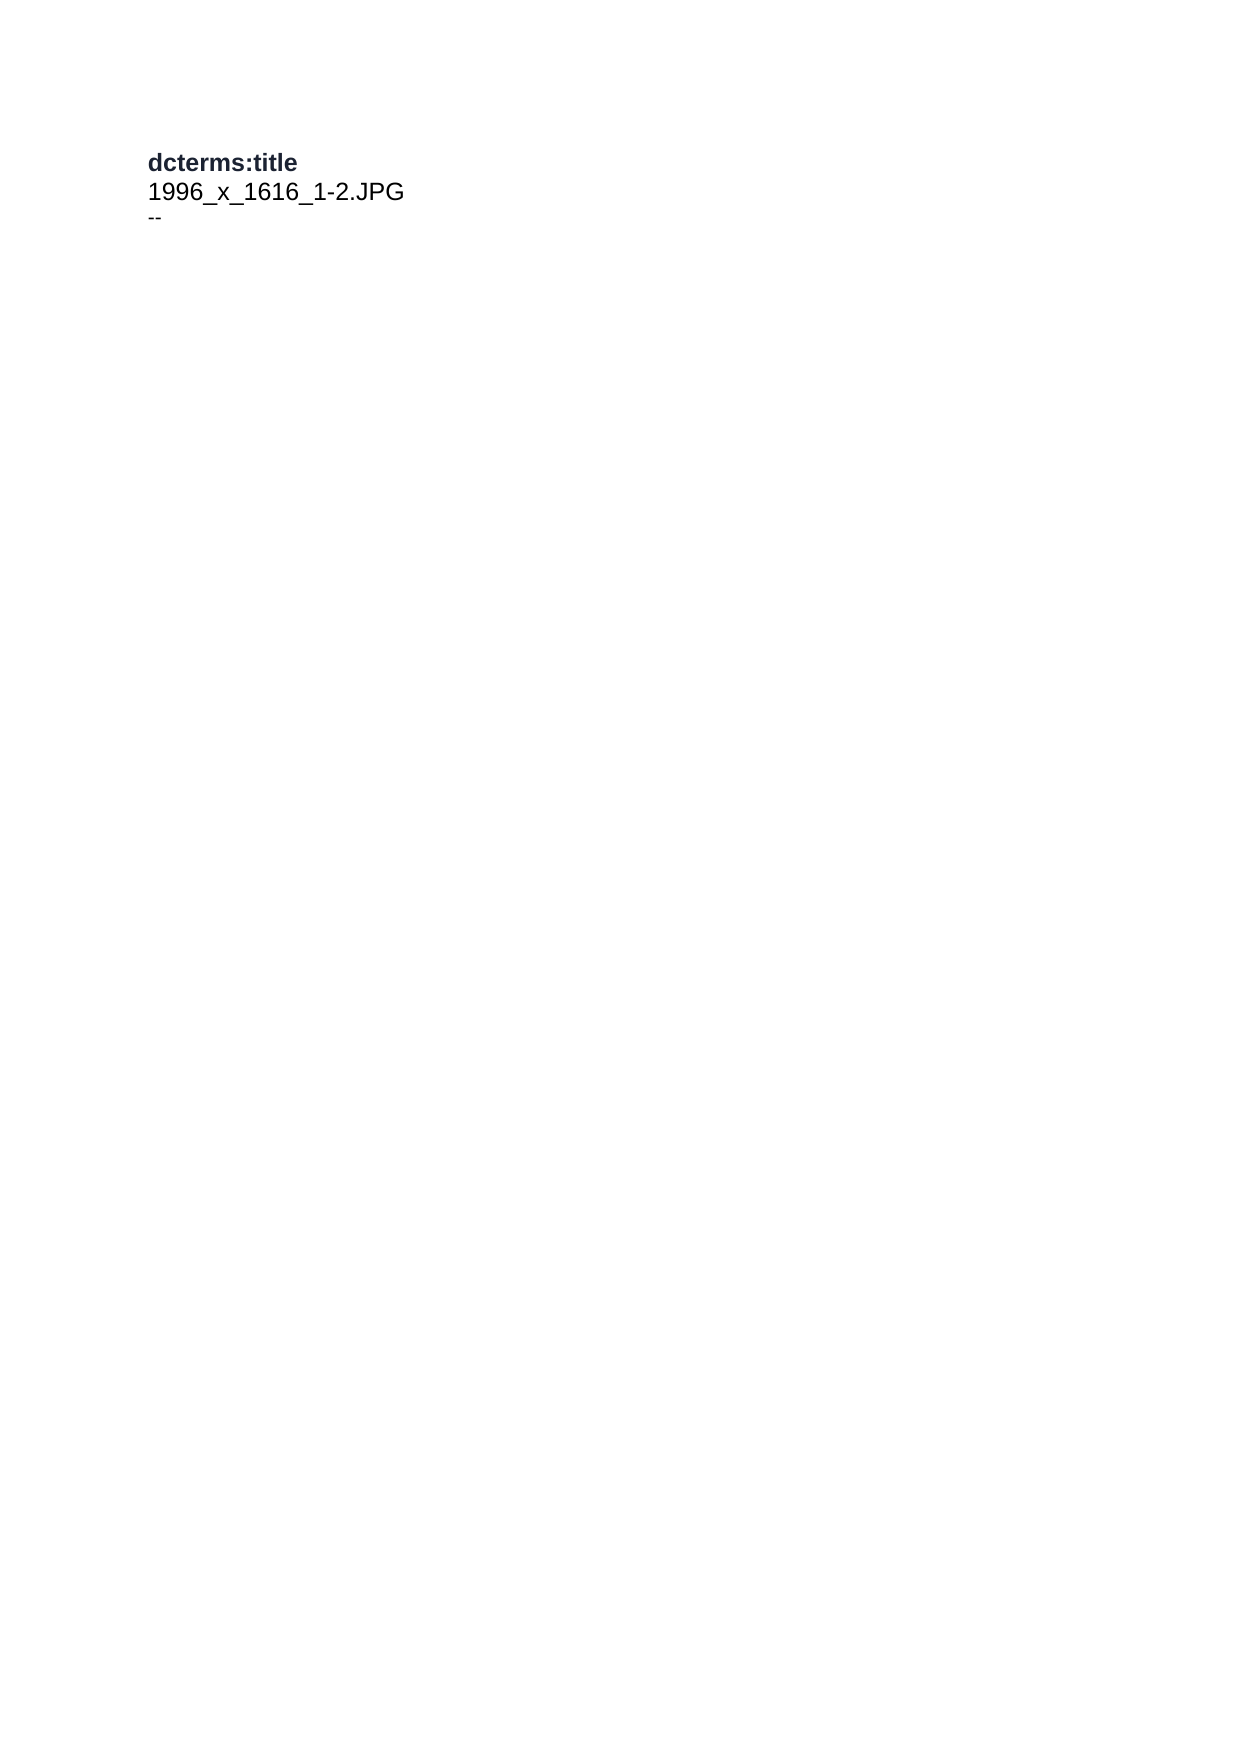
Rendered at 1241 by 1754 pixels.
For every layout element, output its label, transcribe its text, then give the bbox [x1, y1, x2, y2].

text dcterms:title [148, 148, 1092, 176]
text 1996_x_1616_1-2.JPG [148, 176, 1092, 205]
text -- [148, 205, 1092, 229]
